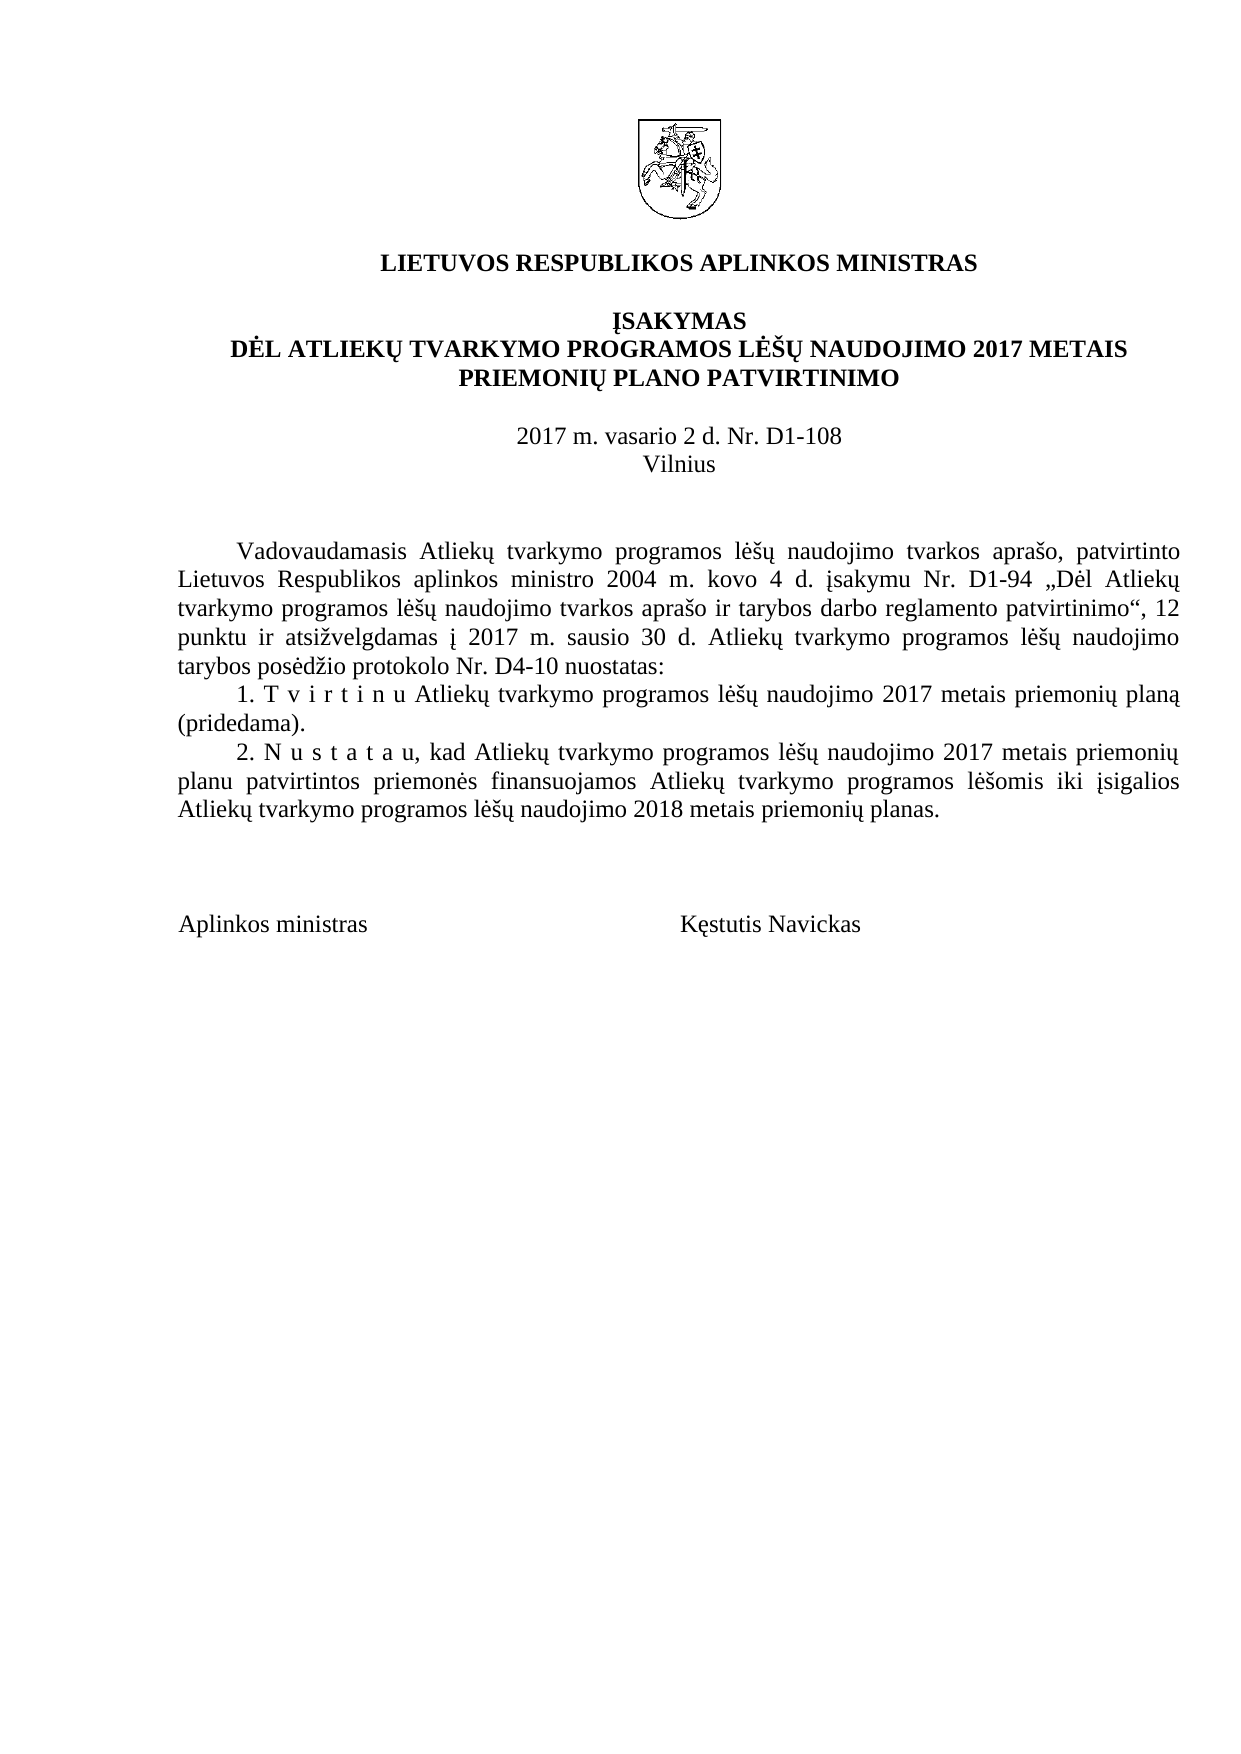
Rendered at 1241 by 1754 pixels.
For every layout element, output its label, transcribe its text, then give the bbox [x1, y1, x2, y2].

text DĖL ATLIEKŲ TVARKYMO PROGRAMOS LĖŠŲ NAUDOJIMO 2017 METAIS PRIEMONIŲ PLANO PATVIRTINIMO [177, 334, 1181, 392]
text ĮSAKYMAS [177, 306, 1181, 334]
text Vadovaudamasis Atliekų tvarkymo programos lėšų naudojimo tvarkos aprašo, patvirtinto Lietuvos Respublikos aplinkos ministro 2004 m. kovo 4 d. įsakymu Nr. D1-94 „Dėl Atliekų tvarkymo programos lėšų naudojimo tvarkos aprašo ir tarybos darbo reglamento patvirtinimo“, 12 punktu ir atsižvelgdamas į 2017 m. sausio 30 d. Atliekų tvarkymo programos lėšų naudojimo tarybos posėdžio protokolo Nr. D4-10 nuostatas: [177, 536, 1181, 679]
text 2. N u s t a t a u, kad Atliekų tvarkymo programos lėšų naudojimo 2017 metais priemonių planu patvirtintos priemonės finansuojamos Atliekų tvarkymo programos lėšomis iki įsigalios Atliekų tvarkymo programos lėšų naudojimo 2018 metais priemonių planas. [177, 737, 1181, 823]
text 1. T v i r t i n u Atliekų tvarkymo programos lėšų naudojimo 2017 metais priemonių planą (pridedama). [177, 679, 1181, 737]
text 2017 m. vasario 2 d. Nr. D1-108 [177, 421, 1181, 449]
text Vilnius [177, 449, 1181, 478]
text LIETUVOS RESPUBLIKOS APLINKOS MINISTRAS [177, 248, 1181, 277]
text Aplinkos ministras Kęstutis Navickas [178, 909, 1177, 938]
